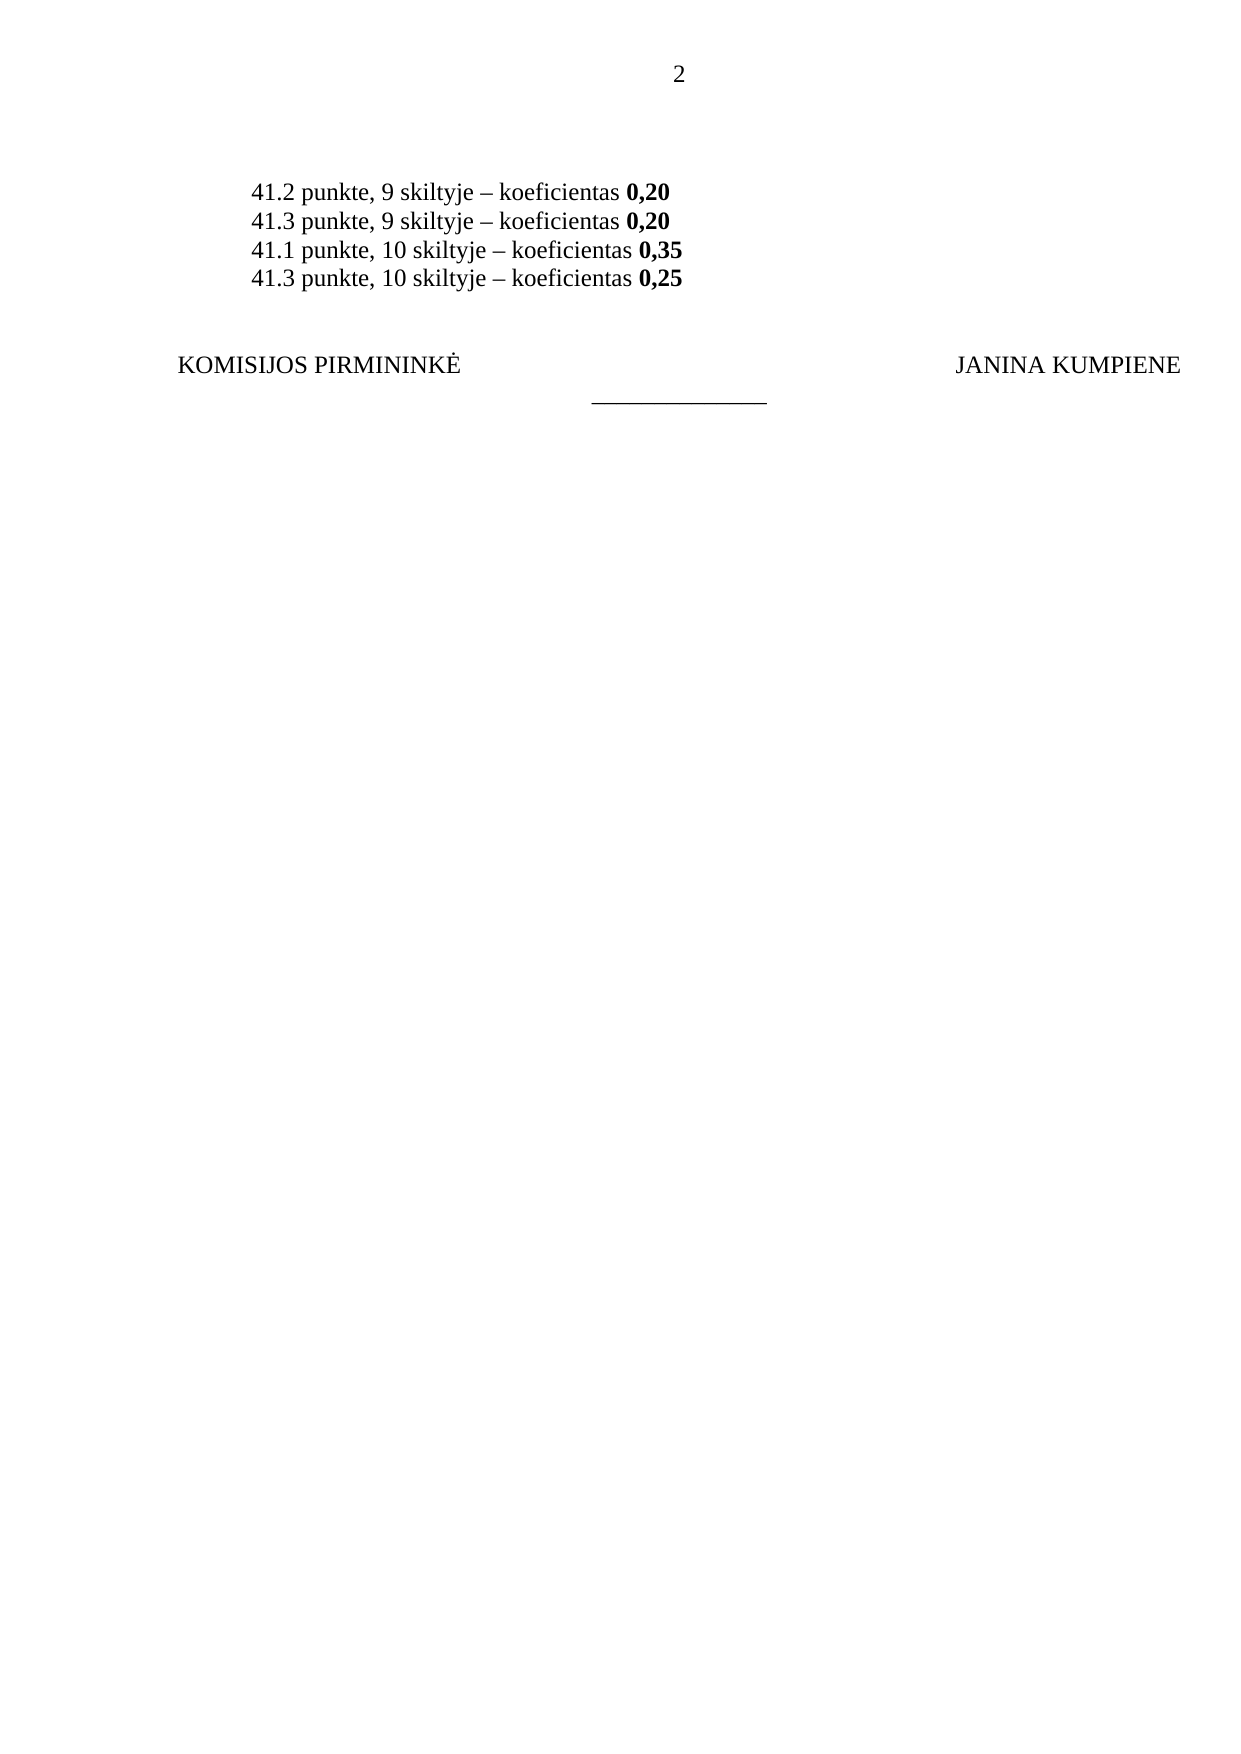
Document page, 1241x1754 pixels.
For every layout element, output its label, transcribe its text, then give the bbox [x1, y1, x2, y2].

text 41.3 punkte, 10 skiltyje – koeficientas 0,25 [177, 263, 1181, 292]
text ______________ [177, 378, 1181, 407]
text 41.3 punkte, 9 skiltyje – koeficientas 0,20 [177, 206, 1181, 235]
text 41.2 punkte, 9 skiltyje – koeficientas 0,20 [177, 177, 1181, 206]
text 41.1 punkte, 10 skiltyje – koeficientas 0,35 [177, 235, 1181, 263]
text KOMISIJOS PIRMININKĖ JANINA KUMPIENE [177, 350, 1181, 378]
